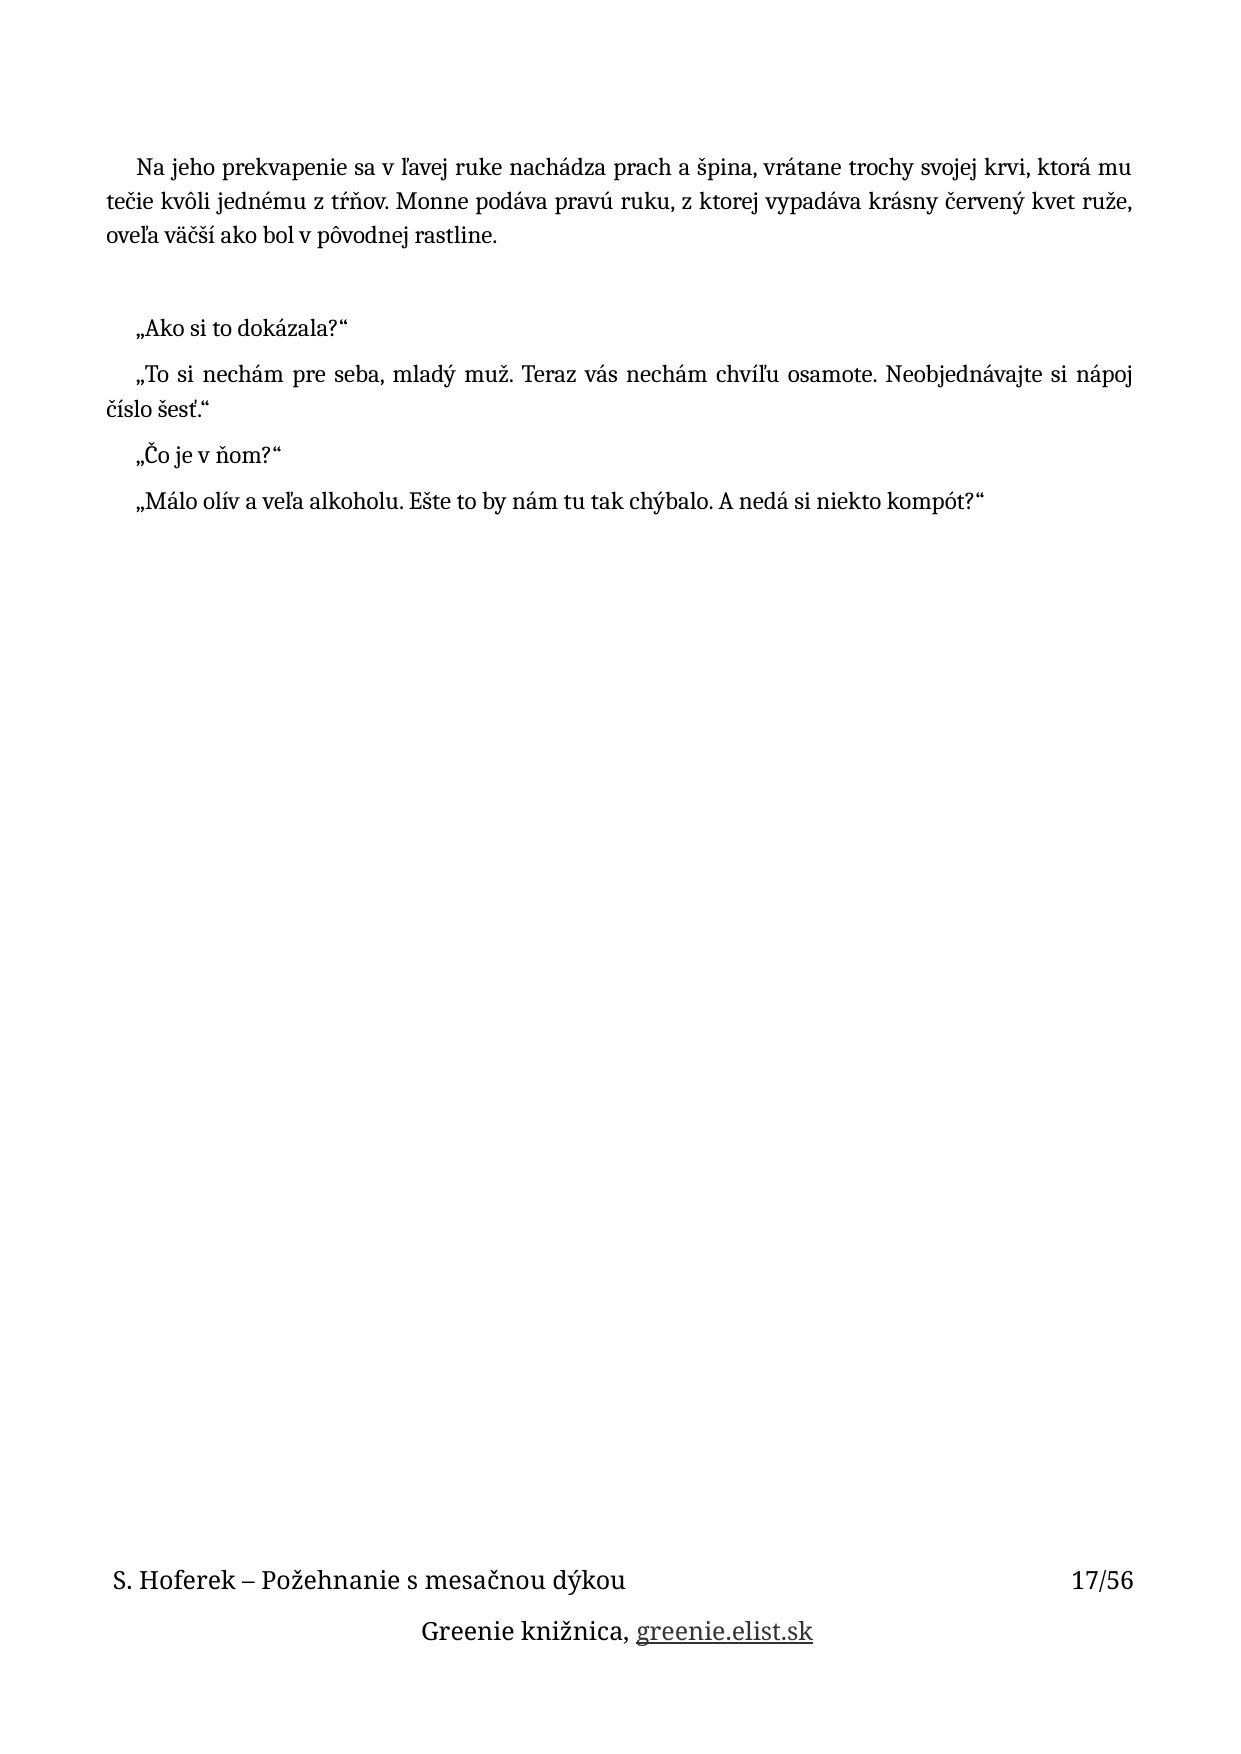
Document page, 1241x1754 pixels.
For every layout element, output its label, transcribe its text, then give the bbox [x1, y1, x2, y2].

text „Málo olív a veľa alkoholu. Ešte to by nám tu tak chýbalo. A nedá si niekto kompót?“ [106, 487, 1134, 516]
text Na jeho prekvapenie sa v ľavej ruke nachádza prach a špina, vrátane trochy svojej krvi, ktorá mu tečie kvôli jednému z tŕňov. Monne podáva pravú ruku, z ktorej vypadáva krásny červený kvet ruže, oveľa väčší ako bol v pôvodnej rastline. [106, 152, 1134, 250]
text „Ako si to dokázala?“ [106, 314, 1134, 343]
text „Čo je v ňom?“ [106, 441, 1134, 470]
text „To si nechám pre seba, mladý muž. Teraz vás nechám chvíľu osamote. Neobjednávajte si nápoj číslo šesť.“ [106, 360, 1134, 423]
